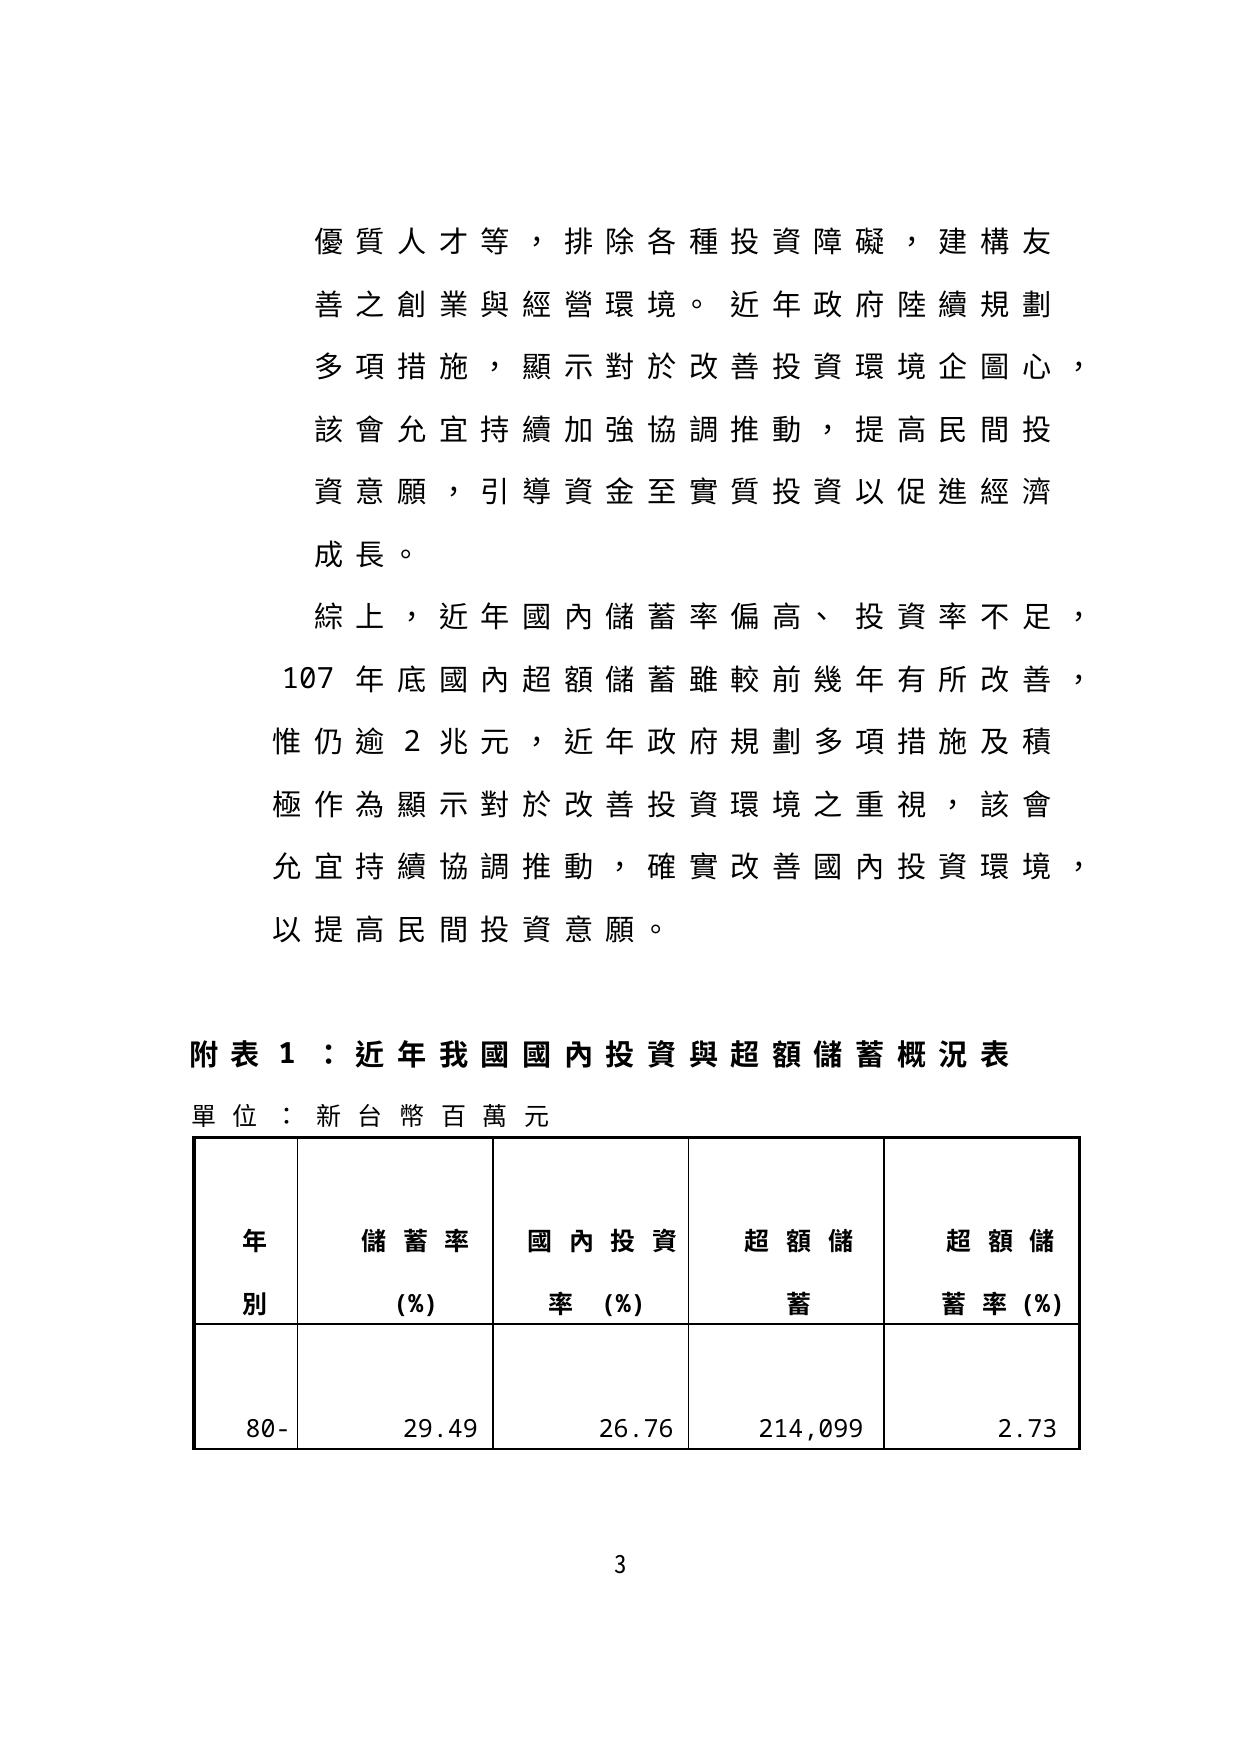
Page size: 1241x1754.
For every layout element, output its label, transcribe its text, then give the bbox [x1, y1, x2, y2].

table_cell 29.49 [298, 1325, 492, 1448]
table_cell 26.76 [494, 1325, 688, 1448]
text 國發會於105年8月盤點工商團體對改善投資環境之建言，會同經濟部、科技部等規劃完成「擴大投資方案」，聚焦於優化投資環境、激發民間投資、加強國營及泛公股事業投資、強化數位創新等；106年9月「加速投資台灣專案會議」正式啟動（108年5月起改稱「推動經濟發展專案會議」），由行政院院長不定期召開，並由國發會統籌擔任幕僚，期能逐項解決影響產業發展之關鍵問題，如確保水、電穩定供應、滿足土地的需求、培育及延攬優質人才等，排除各種投資障礙，建構友善之創業與經營環境。近年政府陸續規劃多項措施，顯示對於改善投資環境企圖心，該會允宜持續加強協調推動，提高民間投資意願，引導資金至實質投資以促進經濟成長。 [271, 198, 1058, 573]
table_cell 80- [196, 1325, 297, 1448]
table_header 年別 [196, 1139, 297, 1323]
table_header 儲蓄率(%) [298, 1139, 492, 1323]
table_cell 2.73 [885, 1325, 1078, 1448]
table_cell 214,099 [689, 1325, 883, 1448]
table_header 超額儲蓄 [689, 1139, 883, 1323]
text 綜上，近年國內儲蓄率偏高、投資率不足，107年底國內超額儲蓄雖較前幾年有所改善，惟仍逾2兆元，近年政府規劃多項措施及積極作為顯示對於改善投資環境之重視，該會允宜持續協調推動，確實改善國內投資環境，以提高民間投資意願。 [242, 573, 1058, 948]
table_header 超額儲蓄率(%) [885, 1139, 1078, 1323]
text 附表1：近年我國國內投資與超額儲蓄概況表 單位：新台幣百萬元 [180, 1011, 1058, 1136]
table_header 國內投資率(%) [494, 1139, 688, 1323]
